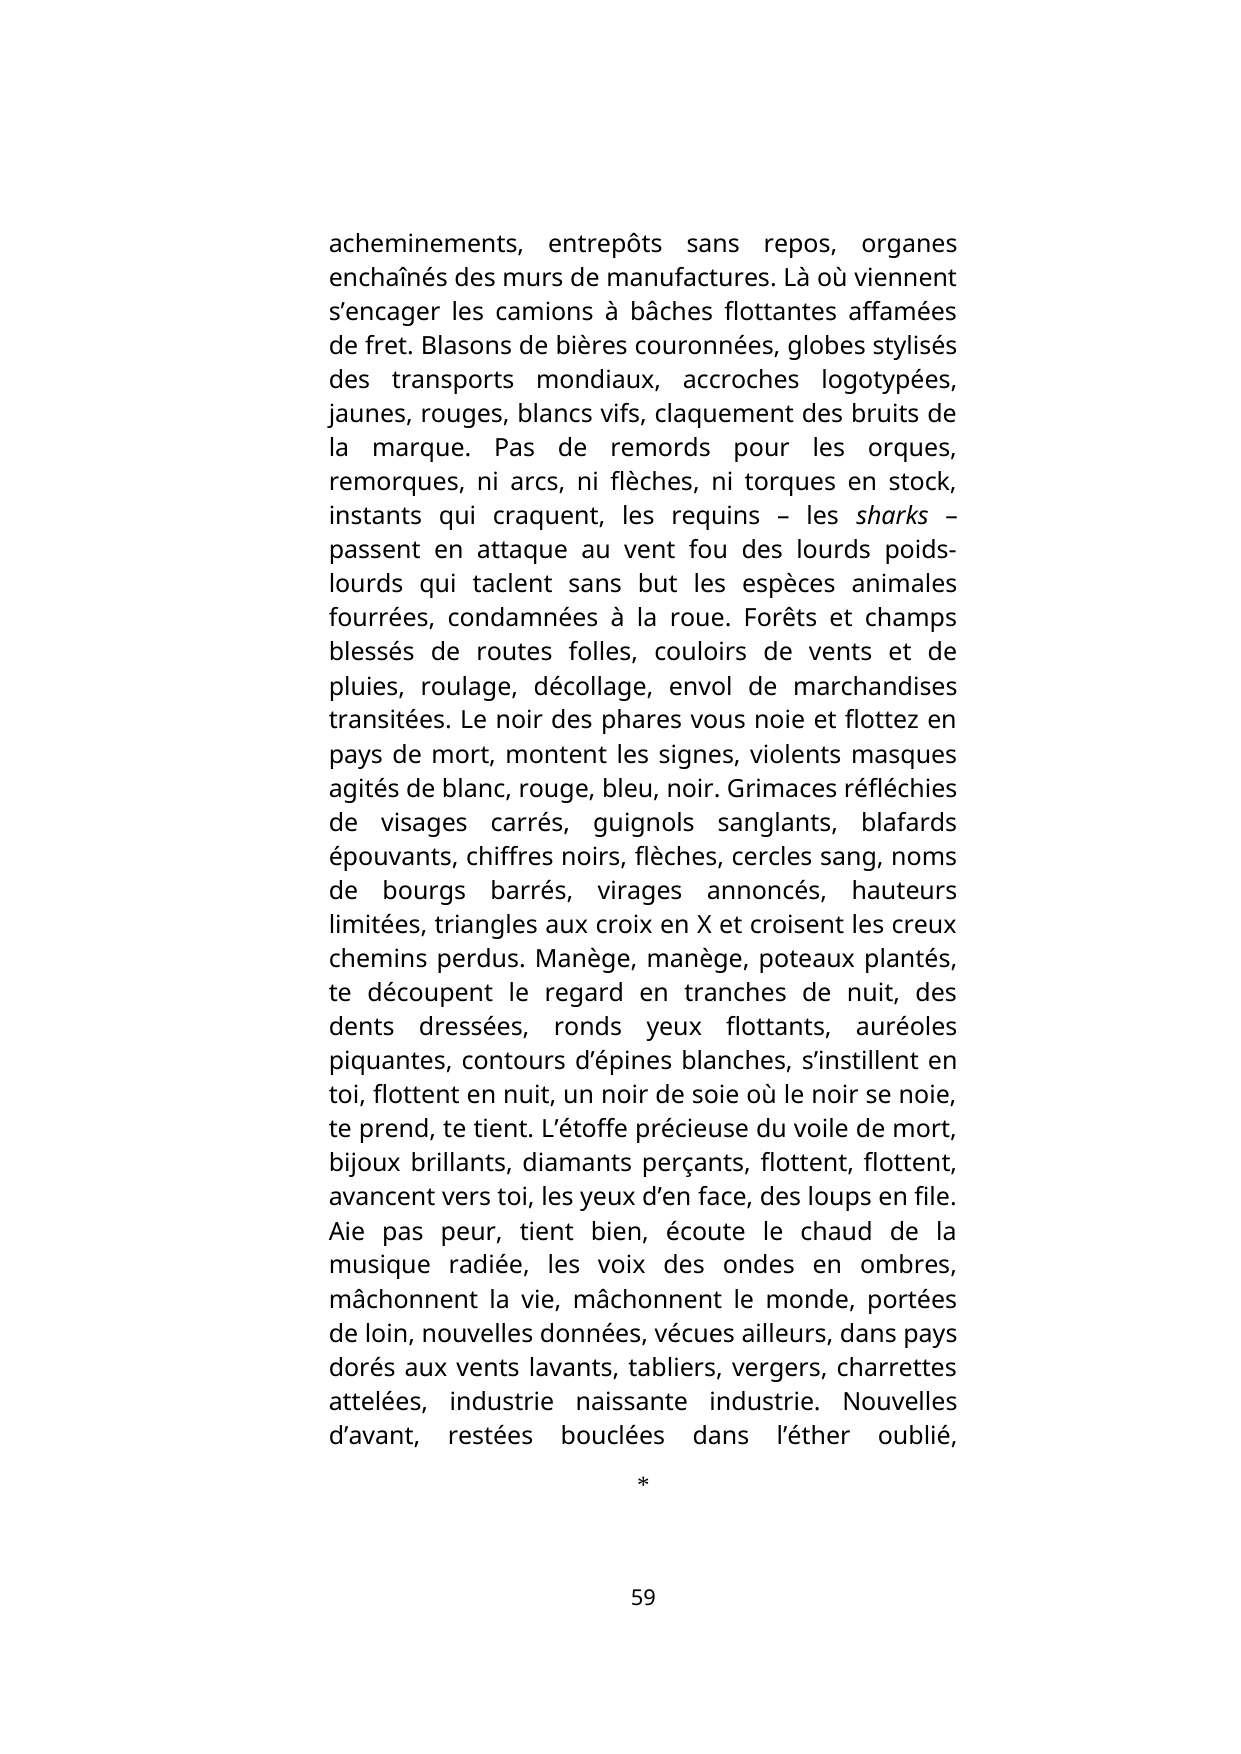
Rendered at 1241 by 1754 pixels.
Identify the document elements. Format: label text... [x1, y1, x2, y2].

text acheminements, entrepôts sans repos, organes enchaînés des murs de manufactures. Là où viennent s’encager les camions à bâches flottantes affamées de fret. Blasons de bières couronnées, globes stylisés des transports mondiaux, accroches logotypées, jaunes, rouges, blancs vifs, claquement des bruits de la marque. Pas de remords pour les orques, remorques, ni arcs, ni flèches, ni torques en stock, instants qui craquent, les requins – les sharks – passent en attaque au vent fou des lourds poids-lourds qui taclent sans but les espèces animales fourrées, condamnées à la roue. Forêts et champs blessés de routes folles, couloirs de vents et de pluies, roulage, décollage, envol de marchandises transitées. Le noir des phares vous noie et flottez en pays de mort, montent les signes, violents masques agités de blanc, rouge, bleu, noir. Grimaces réfléchies de visages carrés, guignols sanglants, blafards épouvants, chiffres noirs, flèches, cercles sang, noms de bourgs barrés, virages annoncés, hauteurs limitées, triangles aux croix en X et croisent les creux chemins perdus. Manège, manège, poteaux plantés, te découpent le regard en tranches de nuit, des dents dressées, ronds yeux flottants, auréoles piquantes, contours d’épines blanches, s’instillent en toi, flottent en nuit, un noir de soie où le noir se noie, te prend, te tient. L’étoffe précieuse du voile de mort, bijoux brillants, diamants perçants, flottent, flottent, avancent vers toi, les yeux d’en face, des loups en file. Aie pas peur, tient bien, écoute le chaud de la musique radiée, les voix des ondes en ombres, mâchonnent la vie, mâchonnent le monde, portées de loin, nouvelles données, vécues ailleurs, dans pays dorés aux vents lavants, tabliers, vergers, charrettes attelées, industrie naissante industrie. Nouvelles d’avant, restées bouclées dans l’éther oublié, [328, 225, 958, 1452]
